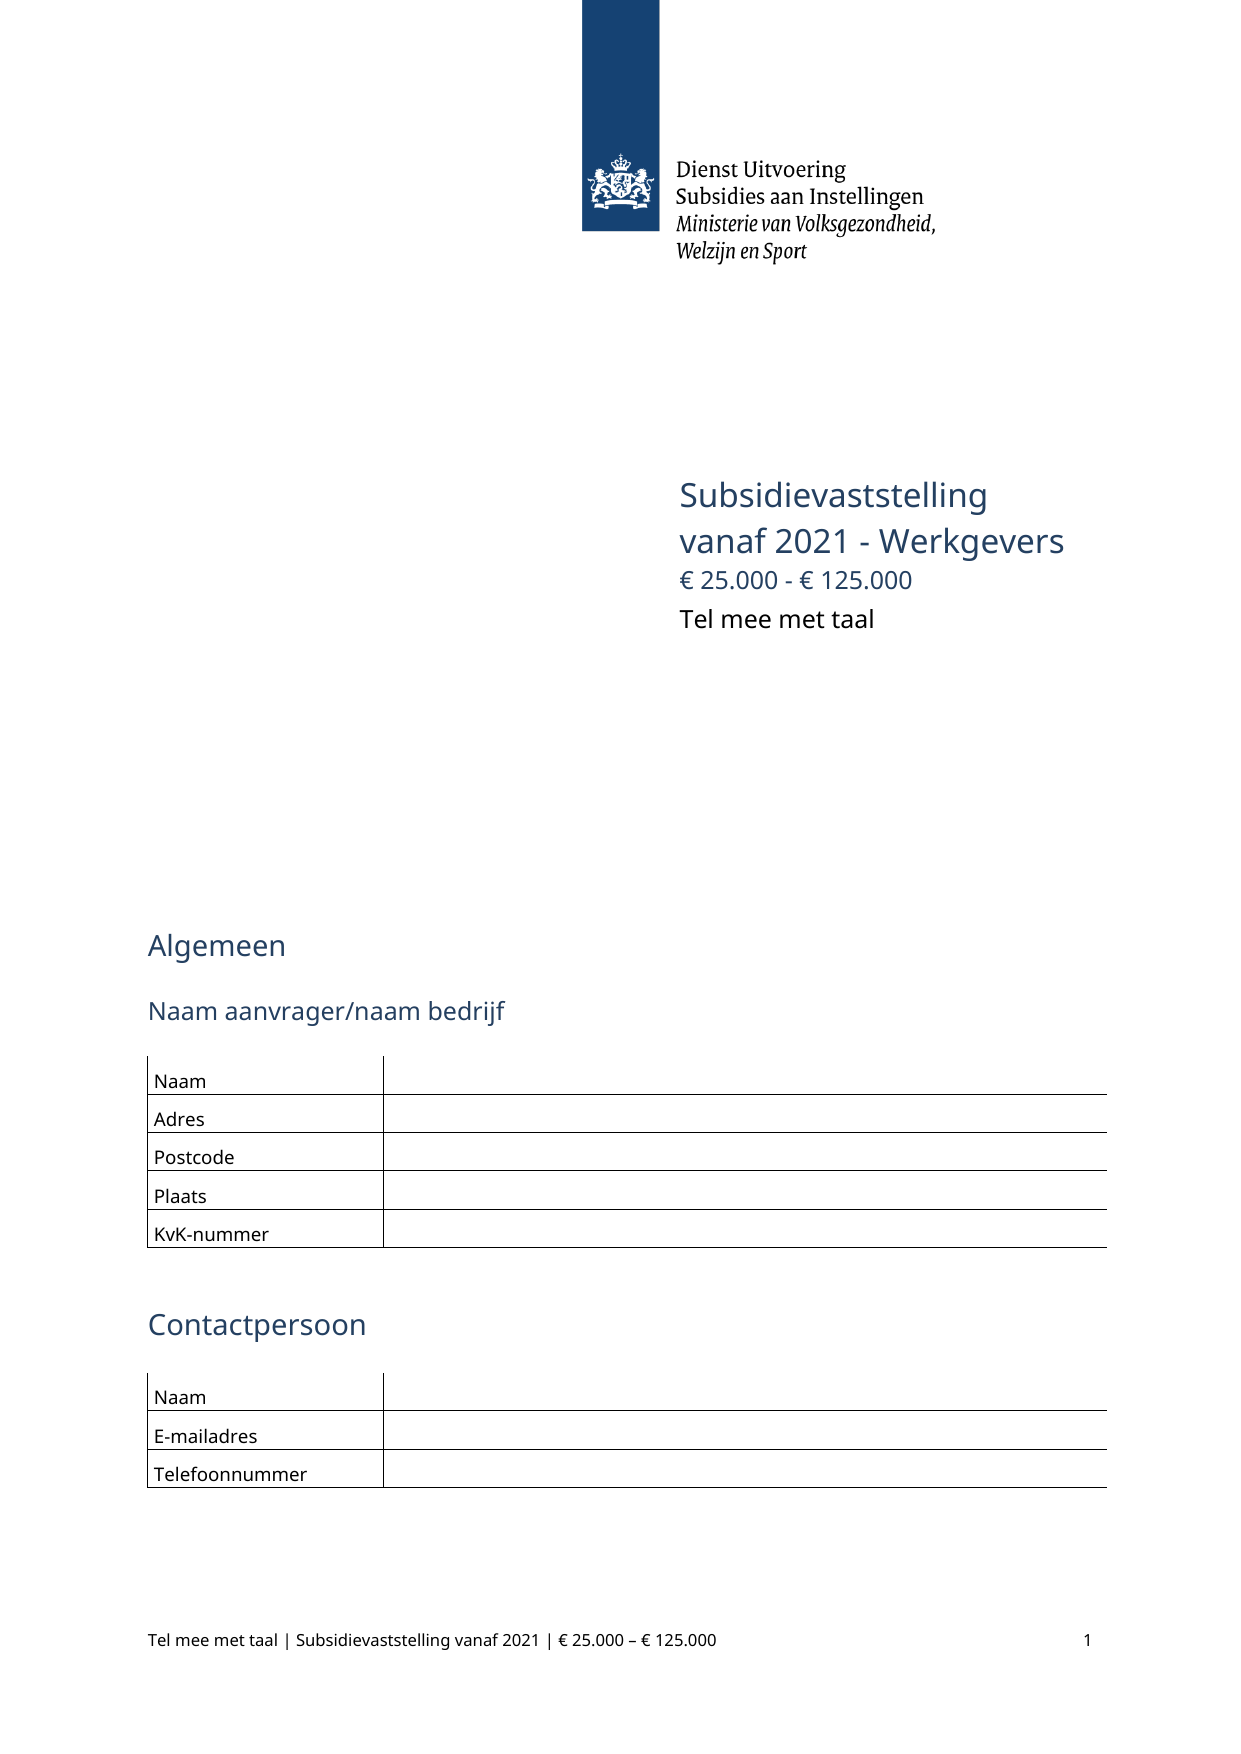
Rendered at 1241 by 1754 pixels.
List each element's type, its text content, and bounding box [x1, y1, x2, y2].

text Subsidievaststelling vanaf 2021 - Werkgevers [148, 472, 1122, 563]
table_cell [384, 1133, 1107, 1170]
table_cell E-mailadres [148, 1411, 383, 1448]
text Algemeen [148, 926, 1092, 965]
text € 25.000 - € 125.000 [148, 563, 1092, 597]
table_header Naam [148, 1056, 383, 1093]
table_cell Postcode [148, 1133, 383, 1170]
text Contactpersoon [148, 1305, 1092, 1344]
table_cell [384, 1210, 1107, 1247]
text Tel mee met taal [148, 602, 1092, 636]
table_header [384, 1056, 1107, 1093]
table_cell [384, 1171, 1107, 1208]
table_cell Adres [148, 1095, 383, 1132]
table_cell [384, 1450, 1107, 1487]
table_cell Plaats [148, 1171, 383, 1208]
table_cell KvK-nummer [148, 1210, 383, 1247]
table_header Naam [148, 1373, 383, 1410]
text Naam aanvrager/naam bedrijf [148, 994, 1092, 1028]
table_header [384, 1373, 1107, 1410]
table_cell [384, 1411, 1107, 1448]
table_cell Telefoonnummer [148, 1450, 383, 1487]
table_cell [384, 1095, 1107, 1132]
